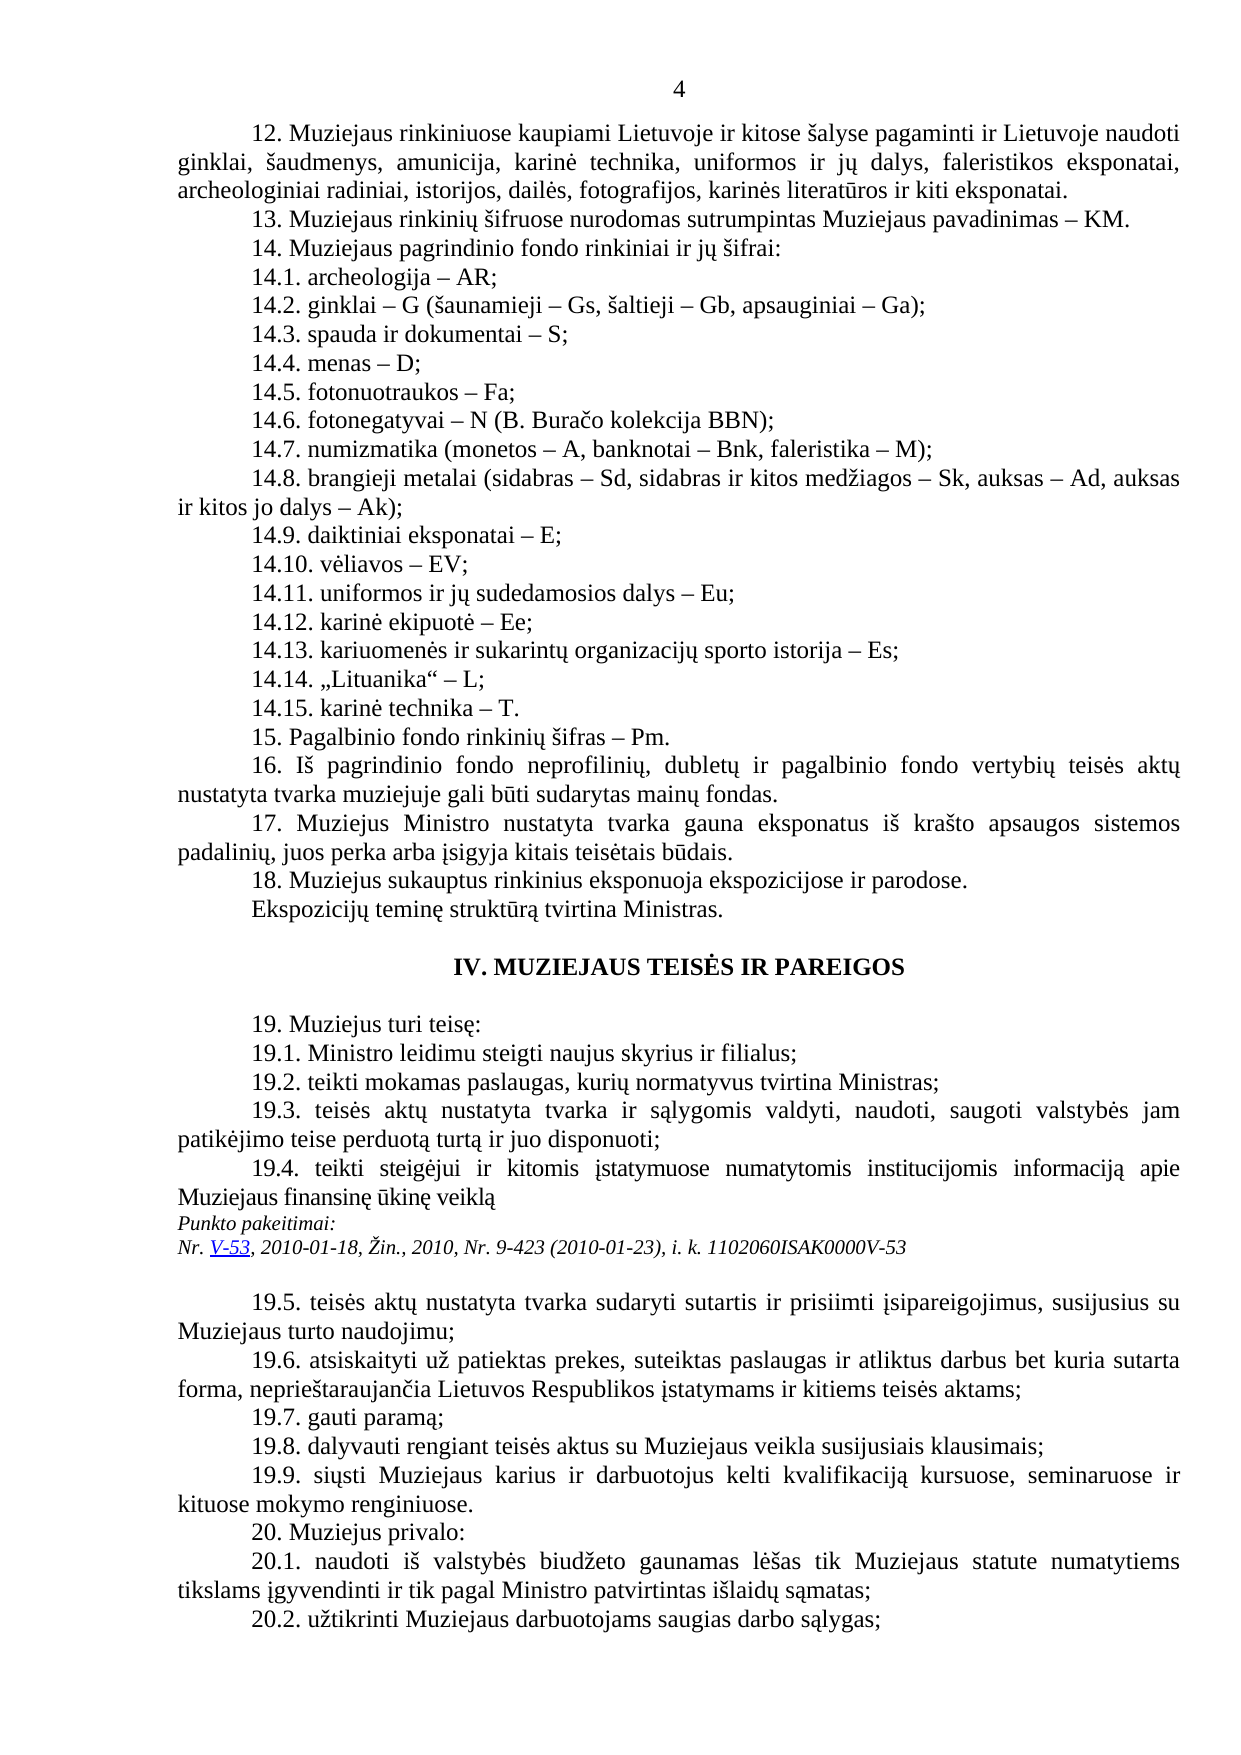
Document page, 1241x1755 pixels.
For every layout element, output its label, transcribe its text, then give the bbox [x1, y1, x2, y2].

text 15. Pagalbinio fondo rinkinių šifras – Pm. [177, 722, 1181, 751]
text 19.1. Ministro leidimu steigti naujus skyrius ir filialus; [177, 1038, 1181, 1067]
text 18. Muziejus sukauptus rinkinius eksponuoja ekspozicijose ir parodose. [177, 866, 1181, 894]
text Nr. V-53, 2010-01-18, Žin., 2010, Nr. 9-423 (2010-01-23), i. k. 1102060ISAK0000V-53 [177, 1235, 1181, 1259]
text 14.6. fotonegatyvai – N (B. Buračo kolekcija BBN); [177, 406, 1181, 434]
text 19.2. teikti mokamas paslaugas, kurių normatyvus tvirtina Ministras; [177, 1067, 1181, 1096]
text 14.4. menas – D; [177, 348, 1181, 377]
text 14.14. „Lituanika“ – L; [177, 664, 1181, 693]
text 14.9. daiktiniai eksponatai – E; [177, 521, 1181, 549]
text 14.13. kariuomenės ir sukarintų organizacijų sporto istorija – Es; [177, 636, 1181, 664]
text 19.3. teisės aktų nustatyta tvarka ir sąlygomis valdyti, naudoti, saugoti valstybės jam patikėjimo teise perduotą turtą ir juo disponuoti; [177, 1096, 1181, 1153]
text 19.9. siųsti Muziejaus karius ir darbuotojus kelti kvalifikaciją kursuose, seminaruose ir kituose mokymo renginiuose. [177, 1460, 1181, 1517]
text 20. Muziejus privalo: [177, 1517, 1181, 1546]
text 19.5. teisės aktų nustatyta tvarka sudaryti sutartis ir prisiimti įsipareigojimus, susijusius su Muziejaus turto naudojimu; [177, 1287, 1181, 1345]
text 14.11. uniformos ir jų sudedamosios dalys – Eu; [177, 578, 1181, 607]
text 19.7. gauti paramą; [177, 1402, 1181, 1431]
text 12. Muziejaus rinkiniuose kaupiami Lietuvoje ir kitose šalyse pagaminti ir Lietuvoje naudoti ginklai, šaudmenys, amunicija, karinė technika, uniformos ir jų dalys, faleristikos eksponatai, archeologiniai radiniai, istorijos, dailės, fotografijos, karinės literatūros ir kiti eksponatai. [177, 118, 1181, 204]
text IV. MUZIEJAUS TEISĖS IR PAREIGOS [177, 952, 1181, 981]
text 19.4. teikti steigėjui ir kitomis įstatymuose numatytomis institucijomis informaciją apie Muziejaus finansinę ūkinę veiklą [177, 1153, 1181, 1211]
text 17. Muziejus Ministro nustatyta tvarka gauna eksponatus iš krašto apsaugos sistemos padalinių, juos perka arba įsigyja kitais teisėtais būdais. [177, 808, 1181, 866]
text 19. Muziejus turi teisę: [177, 1009, 1181, 1038]
text Ekspozicijų teminę struktūrą tvirtina Ministras. [177, 894, 1181, 923]
text 20.2. užtikrinti Muziejaus darbuotojams saugias darbo sąlygas; [177, 1604, 1181, 1632]
text 14.5. fotonuotraukos – Fa; [177, 377, 1181, 406]
text 14.15. karinė technika – T. [177, 693, 1181, 722]
text 14.10. vėliavos – EV; [177, 549, 1181, 578]
text 14. Muziejaus pagrindinio fondo rinkiniai ir jų šifrai: [177, 233, 1181, 262]
text 14.1. archeologija – AR; [177, 262, 1181, 291]
text 20.1. naudoti iš valstybės biudžeto gaunamas lėšas tik Muziejaus statute numatytiems tikslams įgyvendinti ir tik pagal Ministro patvirtintas išlaidų sąmatas; [177, 1546, 1181, 1604]
text 14.12. karinė ekipuotė – Ee; [177, 607, 1181, 636]
text 16. Iš pagrindinio fondo neprofilinių, dubletų ir pagalbinio fondo vertybių teisės aktų nustatyta tvarka muziejuje gali būti sudarytas mainų fondas. [177, 751, 1181, 808]
text 19.8. dalyvauti rengiant teisės aktus su Muziejaus veikla susijusiais klausimais; [177, 1431, 1181, 1460]
text 14.7. numizmatika (monetos – A, banknotai – Bnk, faleristika – M); [177, 434, 1181, 463]
text 14.2. ginklai – G (šaunamieji – Gs, šaltieji – Gb, apsauginiai – Ga); [177, 291, 1181, 319]
text Punkto pakeitimai: [177, 1211, 1181, 1235]
text 13. Muziejaus rinkinių šifruose nurodomas sutrumpintas Muziejaus pavadinimas – KM. [177, 204, 1181, 233]
text 14.3. spauda ir dokumentai – S; [177, 319, 1181, 348]
text 14.8. brangieji metalai (sidabras – Sd, sidabras ir kitos medžiagos – Sk, auksas – Ad, auksas ir kitos jo dalys – Ak); [177, 463, 1181, 521]
text 19.6. atsiskaityti už patiektas prekes, suteiktas paslaugas ir atliktus darbus bet kuria sutarta forma, neprieštaraujančia Lietuvos Respublikos įstatymams ir kitiems teisės aktams; [177, 1345, 1181, 1402]
